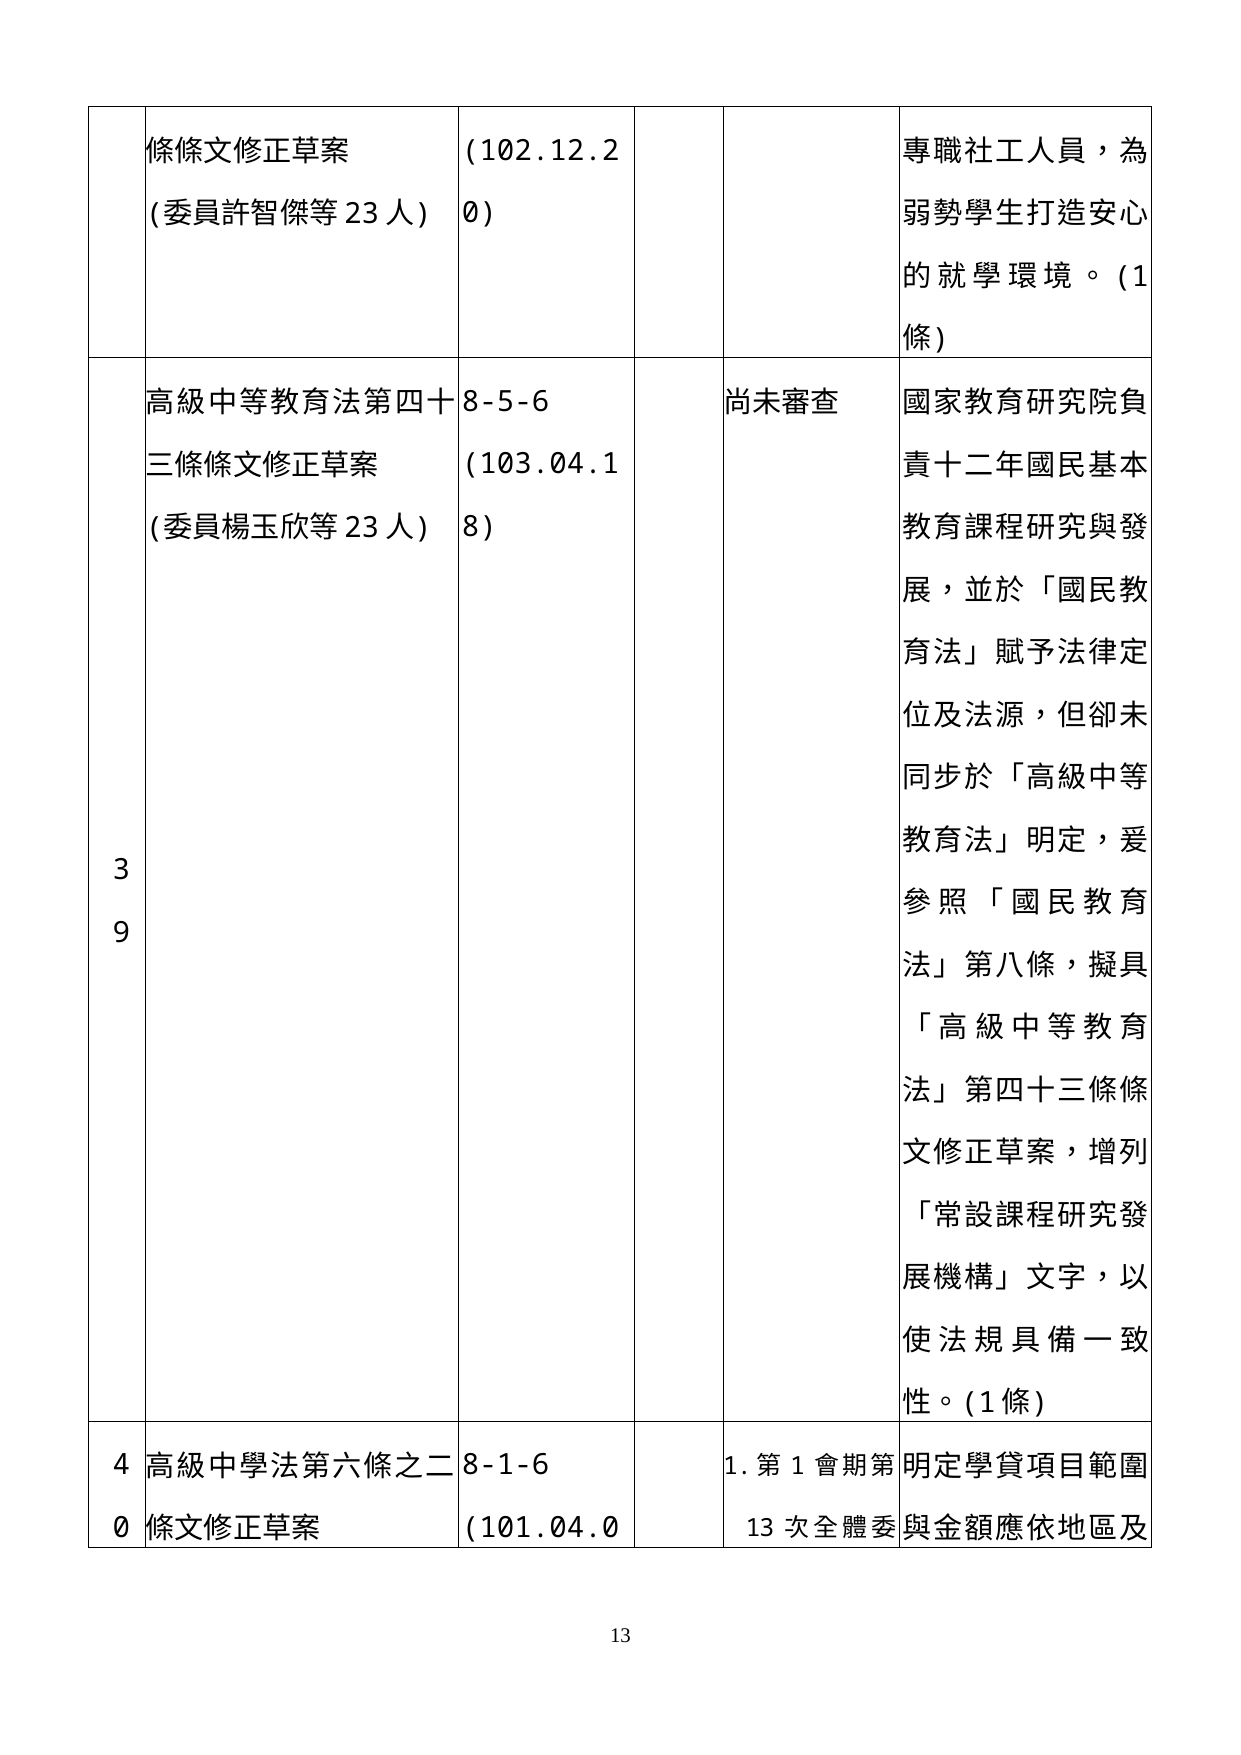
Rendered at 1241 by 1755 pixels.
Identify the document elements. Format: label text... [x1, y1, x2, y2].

table_cell 專職社工人員，為弱勢學生打造安心的就學環境。(1條) [900, 107, 1151, 357]
table_cell [724, 107, 899, 357]
table_cell 高級中學法第六條之二條文修正草案 [146, 1422, 458, 1547]
table_cell 國家教育研究院負責十二年國民基本教育課程研究與發展，並於「國民教育法」賦予法律定位及法源，但卻未同步於「高級中等教育法」明定，爰參照「國民教育法」第八條，擬具「高級中等教育法」第四十三條條文修正草案，增列「常設課程研究發展機構」文字，以使法規具備一致性。(1條) [900, 358, 1151, 1421]
table_cell [635, 1422, 723, 1547]
table_cell 1.第1會期第13次全體委 [724, 1422, 899, 1547]
table_cell 尚未審查 [724, 358, 899, 1421]
table_cell 高級中等教育法第四十三條條文修正草案 (委員楊玉欣等23人) [146, 358, 458, 1421]
table_cell [635, 358, 723, 1421]
table_cell 8-1-6 (101.04.0 [459, 1422, 634, 1547]
table_cell 條條文修正草案 (委員許智傑等23人) [146, 107, 458, 357]
table_cell (102.12.20) [459, 107, 634, 357]
table_cell [89, 358, 145, 1421]
table_cell 8-5-6 (103.04.18) [459, 358, 634, 1421]
table_cell 明定學貸項目範圍與金額應依地區及 [900, 1422, 1151, 1547]
table_cell [635, 107, 723, 357]
table_cell [89, 1422, 145, 1547]
table_cell [89, 107, 145, 357]
